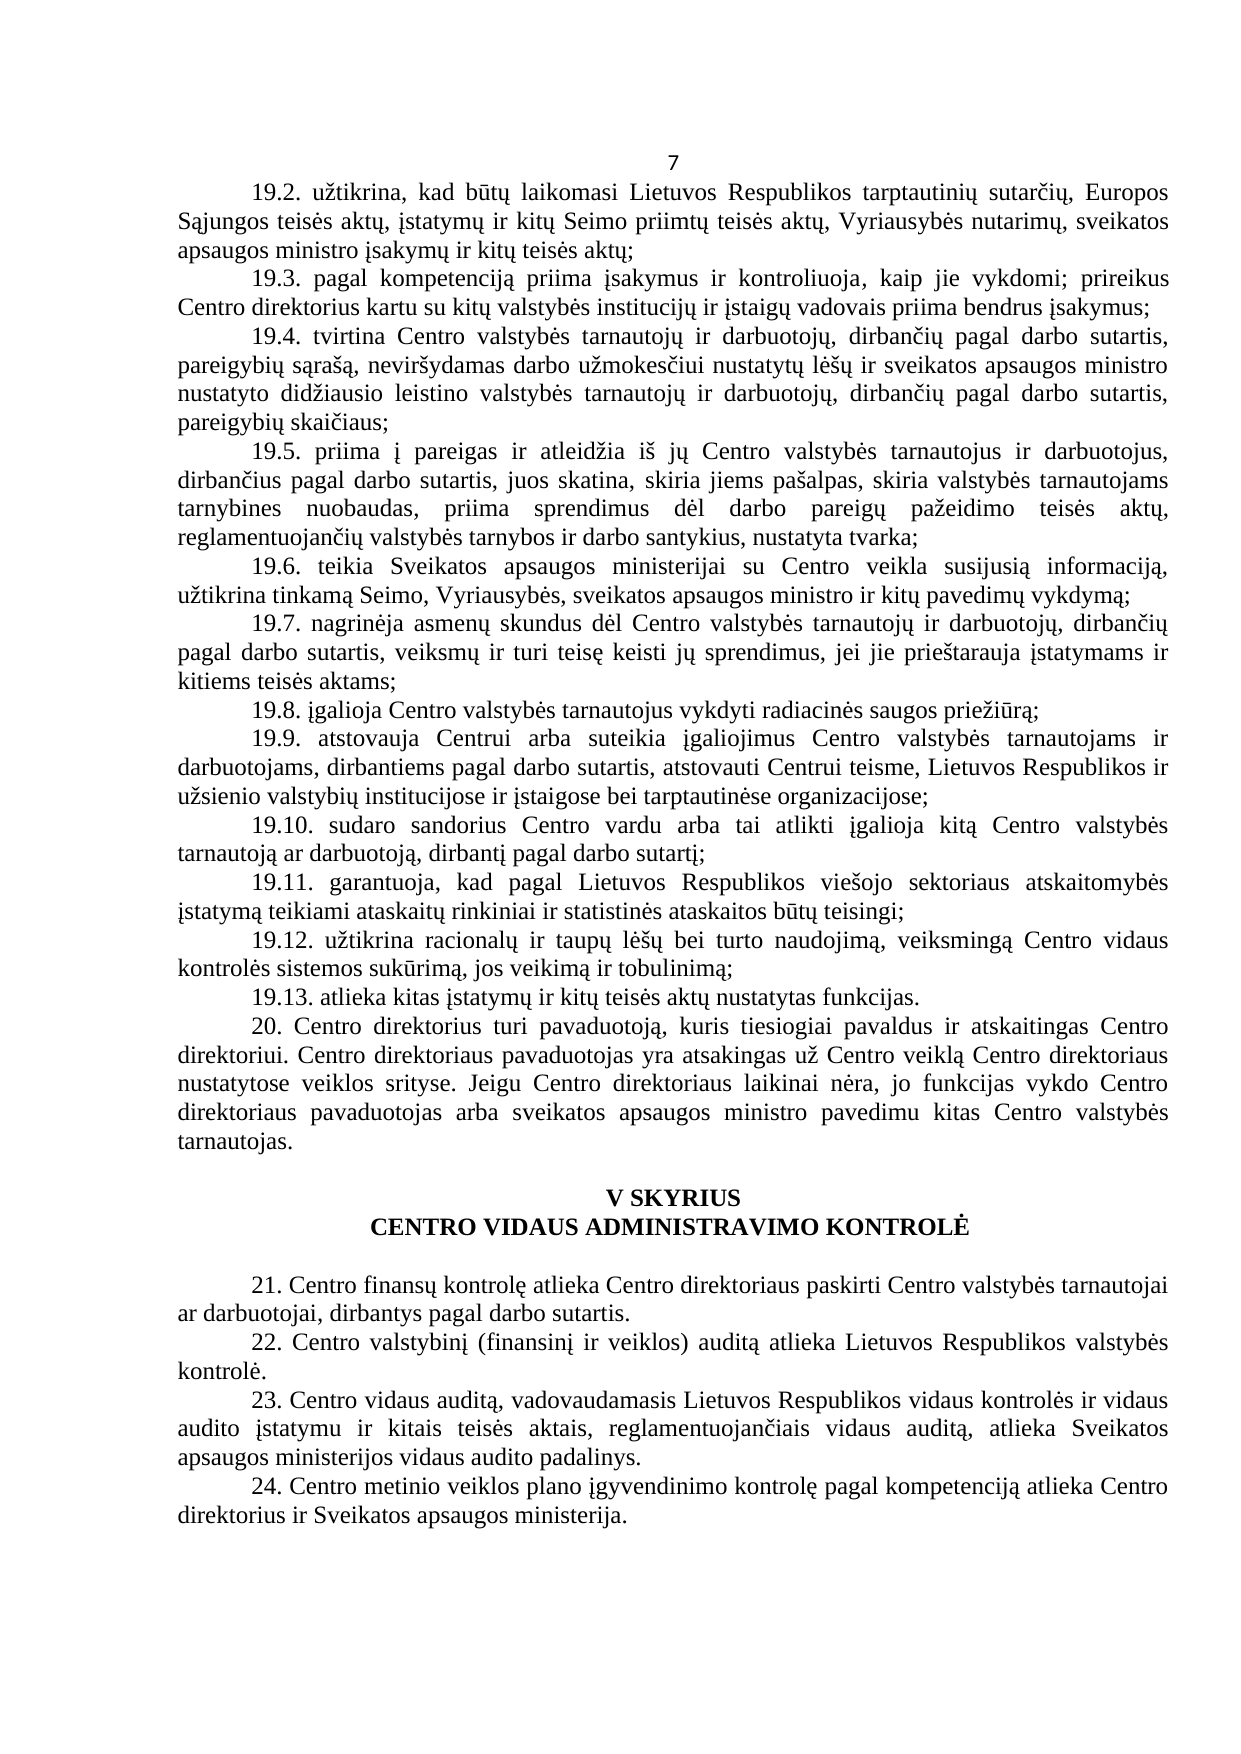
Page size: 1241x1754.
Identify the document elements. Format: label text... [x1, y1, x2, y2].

text 19.7. nagrinėja asmenų skundus dėl Centro valstybės tarnautojų ir darbuotojų, dirbančių pagal darbo sutartis, veiksmų ir turi teisę keisti jų sprendimus, jei jie prieštarauja įstatymams ir kitiems teisės aktams; [177, 608, 1169, 695]
text 19.2. užtikrina, kad būtų laikomasi Lietuvos Respublikos tarptautinių sutarčių, Europos Sąjungos teisės aktų, įstatymų ir kitų Seimo priimtų teisės aktų, Vyriausybės nutarimų, sveikatos apsaugos ministro įsakymų ir kitų teisės aktų; [177, 177, 1169, 263]
text 24. Centro metinio veiklos plano įgyvendinimo kontrolę pagal kompetenciją atlieka Centro direktorius ir Sveikatos apsaugos ministerija. [177, 1471, 1169, 1528]
text 19.10. sudaro sandorius Centro vardu arba tai atlikti įgalioja kitą Centro valstybės tarnautoją ar darbuotoją, dirbantį pagal darbo sutartį; [177, 810, 1169, 867]
text 19.11. garantuoja, kad pagal Lietuvos Respublikos viešojo sektoriaus atskaitomybės įstatymą teikiami ataskaitų rinkiniai ir statistinės ataskaitos būtų teisingi; [177, 867, 1169, 925]
text V SKYRIUS [177, 1183, 1169, 1212]
text CENTRO VIDAUS ADMINISTRAVIMO KONTROLĖ [177, 1212, 1169, 1241]
text 20. Centro direktorius turi pavaduotoją, kuris tiesiogiai pavaldus ir atskaitingas Centro direktoriui. Centro direktoriaus pavaduotojas yra atsakingas už Centro veiklą Centro direktoriaus nustatytose veiklos srityse. Jeigu Centro direktoriaus laikinai nėra, jo funkcijas vykdo Centro direktoriaus pavaduotojas arba sveikatos apsaugos ministro pavedimu kitas Centro valstybės tarnautojas. [177, 1011, 1169, 1155]
text 19.12. užtikrina racionalų ir taupų lėšų bei turto naudojimą, veiksmingą Centro vidaus kontrolės sistemos sukūrimą, jos veikimą ir tobulinimą; [177, 925, 1169, 982]
text 19.9. atstovauja Centrui arba suteikia įgaliojimus Centro valstybės tarnautojams ir darbuotojams, dirbantiems pagal darbo sutartis, atstovauti Centrui teisme, Lietuvos Respublikos ir užsienio valstybių institucijose ir įstaigose bei tarptautinėse organizacijose; [177, 723, 1169, 810]
text 19.4. tvirtina Centro valstybės tarnautojų ir darbuotojų, dirbančių pagal darbo sutartis, pareigybių sąrašą, neviršydamas darbo užmokesčiui nustatytų lėšų ir sveikatos apsaugos ministro nustatyto didžiausio leistino valstybės tarnautojų ir darbuotojų, dirbančių pagal darbo sutartis, pareigybių skaičiaus; [177, 321, 1169, 436]
text 21. Centro finansų kontrolę atlieka Centro direktoriaus paskirti Centro valstybės tarnautojai ar darbuotojai, dirbantys pagal darbo sutartis. [177, 1270, 1169, 1327]
text 22. Centro valstybinį (finansinį ir veiklos) auditą atlieka Lietuvos Respublikos valstybės kontrolė. [177, 1327, 1169, 1385]
text 19.13. atlieka kitas įstatymų ir kitų teisės aktų nustatytas funkcijas. [177, 982, 1169, 1011]
text 19.3. pagal kompetenciją priima įsakymus ir kontroliuoja, kaip jie vykdomi; prireikus Centro direktorius kartu su kitų valstybės institucijų ir įstaigų vadovais priima bendrus įsakymus; [177, 263, 1169, 321]
text 19.6. teikia Sveikatos apsaugos ministerijai su Centro veikla susijusią informaciją, užtikrina tinkamą Seimo, Vyriausybės, sveikatos apsaugos ministro ir kitų pavedimų vykdymą; [177, 551, 1169, 608]
text 19.5. priima į pareigas ir atleidžia iš jų Centro valstybės tarnautojus ir darbuotojus, dirbančius pagal darbo sutartis, juos skatina, skiria jiems pašalpas, skiria valstybės tarnautojams tarnybines nuobaudas, priima sprendimus dėl darbo pareigų pažeidimo teisės aktų, reglamentuojančių valstybės tarnybos ir darbo santykius, nustatyta tvarka; [177, 436, 1169, 551]
text 23. Centro vidaus auditą, vadovaudamasis Lietuvos Respublikos vidaus kontrolės ir vidaus audito įstatymu ir kitais teisės aktais, reglamentuojančiais vidaus auditą, atlieka Sveikatos apsaugos ministerijos vidaus audito padalinys. [177, 1385, 1169, 1471]
text 19.8. įgalioja Centro valstybės tarnautojus vykdyti radiacinės saugos priežiūrą; [177, 695, 1169, 723]
